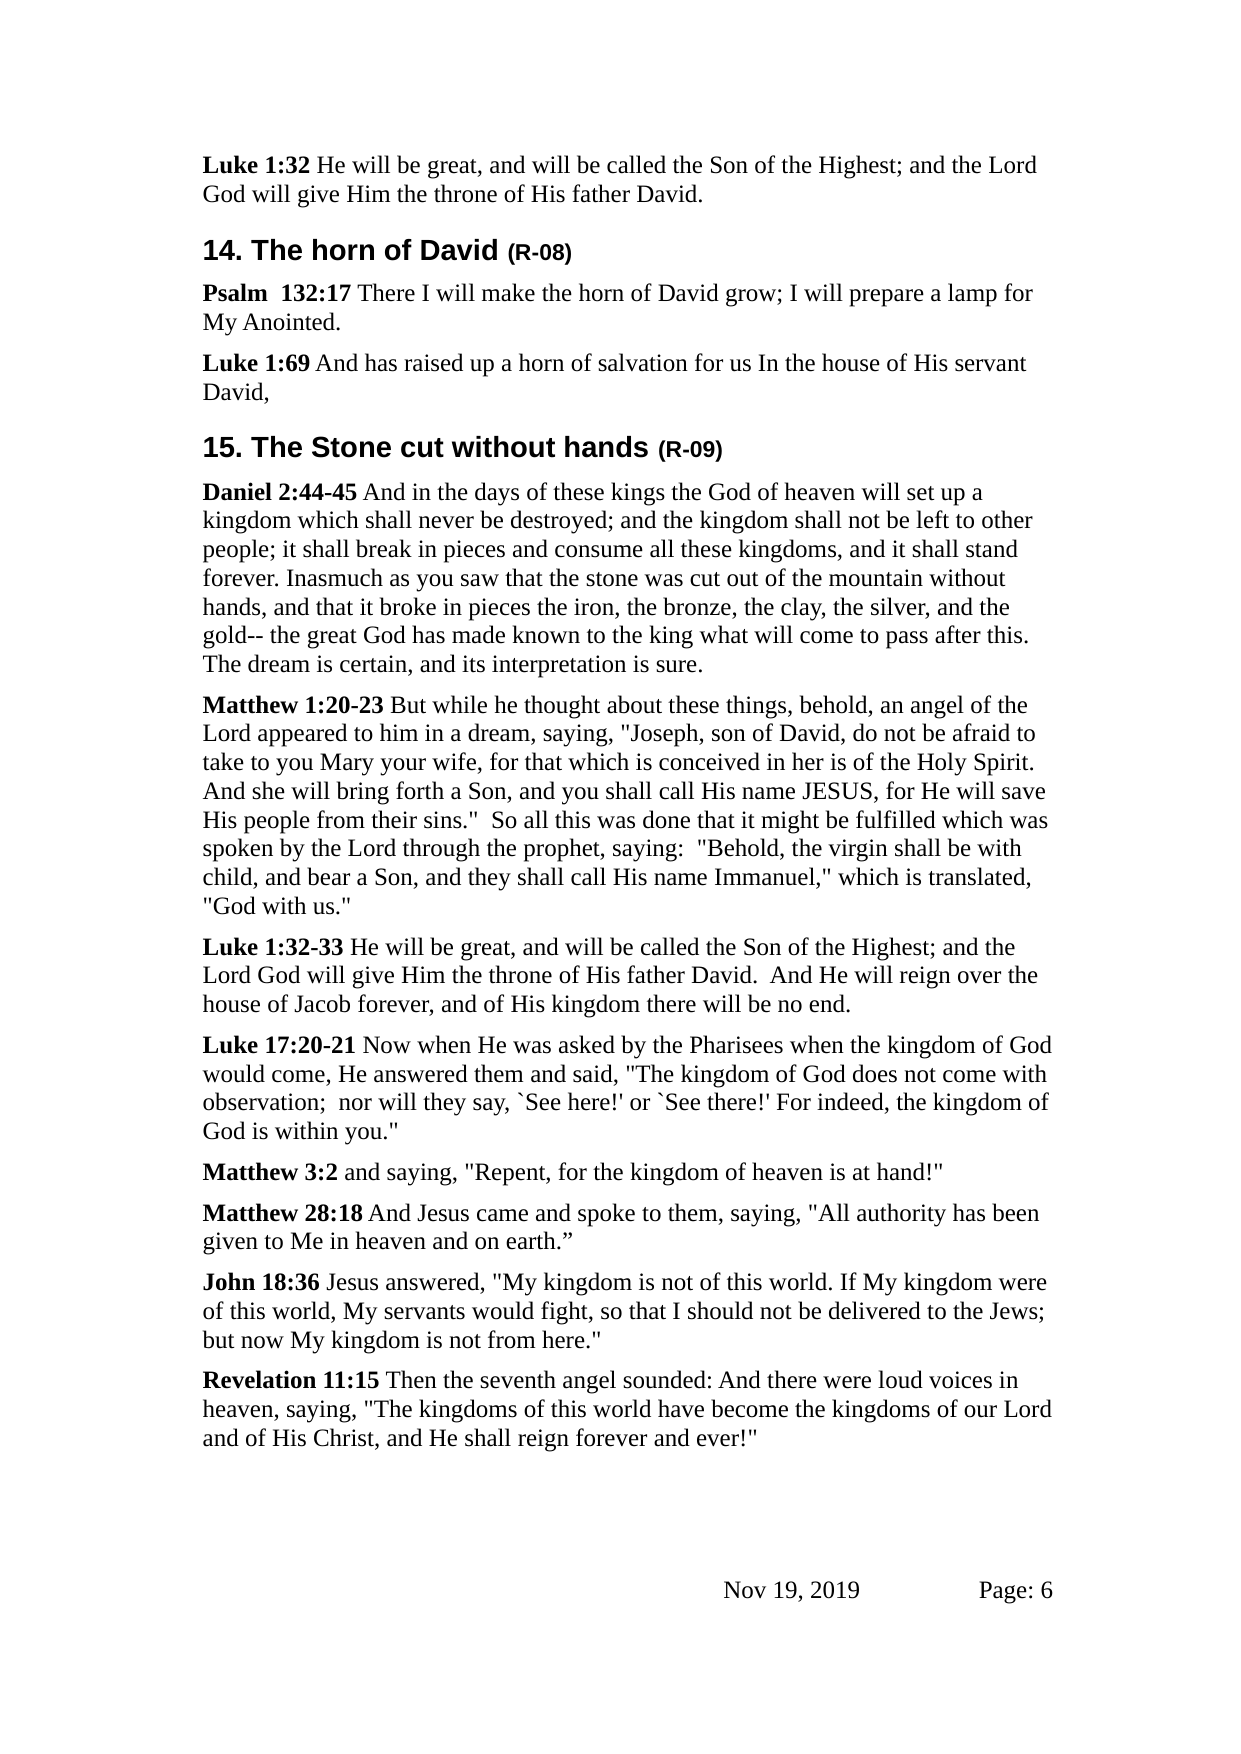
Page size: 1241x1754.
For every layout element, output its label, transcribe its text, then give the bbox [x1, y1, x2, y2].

text Luke 1:32 He will be great, and will be called the Son of the Highest; and the Lord God will give Him the throne of His father David. [202, 150, 1053, 207]
text Matthew 3:2 and saying, "Repent, for the kingdom of heaven is at hand!" [202, 1157, 1053, 1186]
text John 18:36 Jesus answered, "My kingdom is not of this world. If My kingdom were of this world, My servants would fight, so that I should not be delivered to the Jews; but now My kingdom is not from here." [202, 1267, 1053, 1353]
text Psalm 132:17 There I will make the horn of David grow; I will prepare a lamp for My Anointed. [202, 278, 1053, 336]
text Matthew 28:18 And Jesus came and spoke to them, saying, "All authority has been given to Me in heaven and on earth.” [202, 1198, 1053, 1255]
text Revelation 11:15 Then the seventh angel sounded: And there were loud voices in heaven, saying, "The kingdoms of this world have become the kingdoms of our Lord and of His Christ, and He shall reign forever and ever!" [202, 1365, 1053, 1452]
text Luke 1:32-33 He will be great, and will be called the Son of the Highest; and the Lord God will give Him the throne of His father David. And He will reign over the house of Jacob forever, and of His kingdom there will be no end. [202, 932, 1053, 1018]
subtitle 15. The Stone cut without hands (R-09) [202, 431, 1053, 464]
text Daniel 2:44-45 And in the days of these kings the God of heaven will set up a kingdom which shall never be destroyed; and the kingdom shall not be left to other people; it shall break in pieces and consume all these kingdoms, and it shall stand forever. Inasmuch as you saw that the stone was cut out of the mountain without hands, and that it broke in pieces the iron, the bronze, the clay, the silver, and the gold-- the great God has made known to the king what will come to pass after this. The dream is certain, and its interpretation is sure. [202, 477, 1053, 678]
text Luke 17:20-21 Now when He was asked by the Pharisees when the kingdom of God would come, He answered them and said, "The kingdom of God does not come with observation; nor will they say, `See here!' or `See there!' For indeed, the kingdom of God is within you." [202, 1030, 1053, 1145]
text Luke 1:69 And has raised up a horn of salvation for us In the house of His servant David, [202, 348, 1053, 406]
subtitle 14. The horn of David (R-08) [202, 232, 1053, 266]
text Matthew 1:20-23 But while he thought about these things, behold, an angel of the Lord appeared to him in a dream, saying, "Joseph, son of David, do not be afraid to take to you Mary your wife, for that which is conceived in her is of the Holy Spirit. And she will bring forth a Son, and you shall call His name JESUS, for He will save His people from their sins." So all this was done that it might be fulfilled which was spoken by the Lord through the prophet, saying: "Behold, the virgin shall be with child, and bear a Son, and they shall call His name Immanuel," which is translated, "God with us." [202, 690, 1053, 920]
